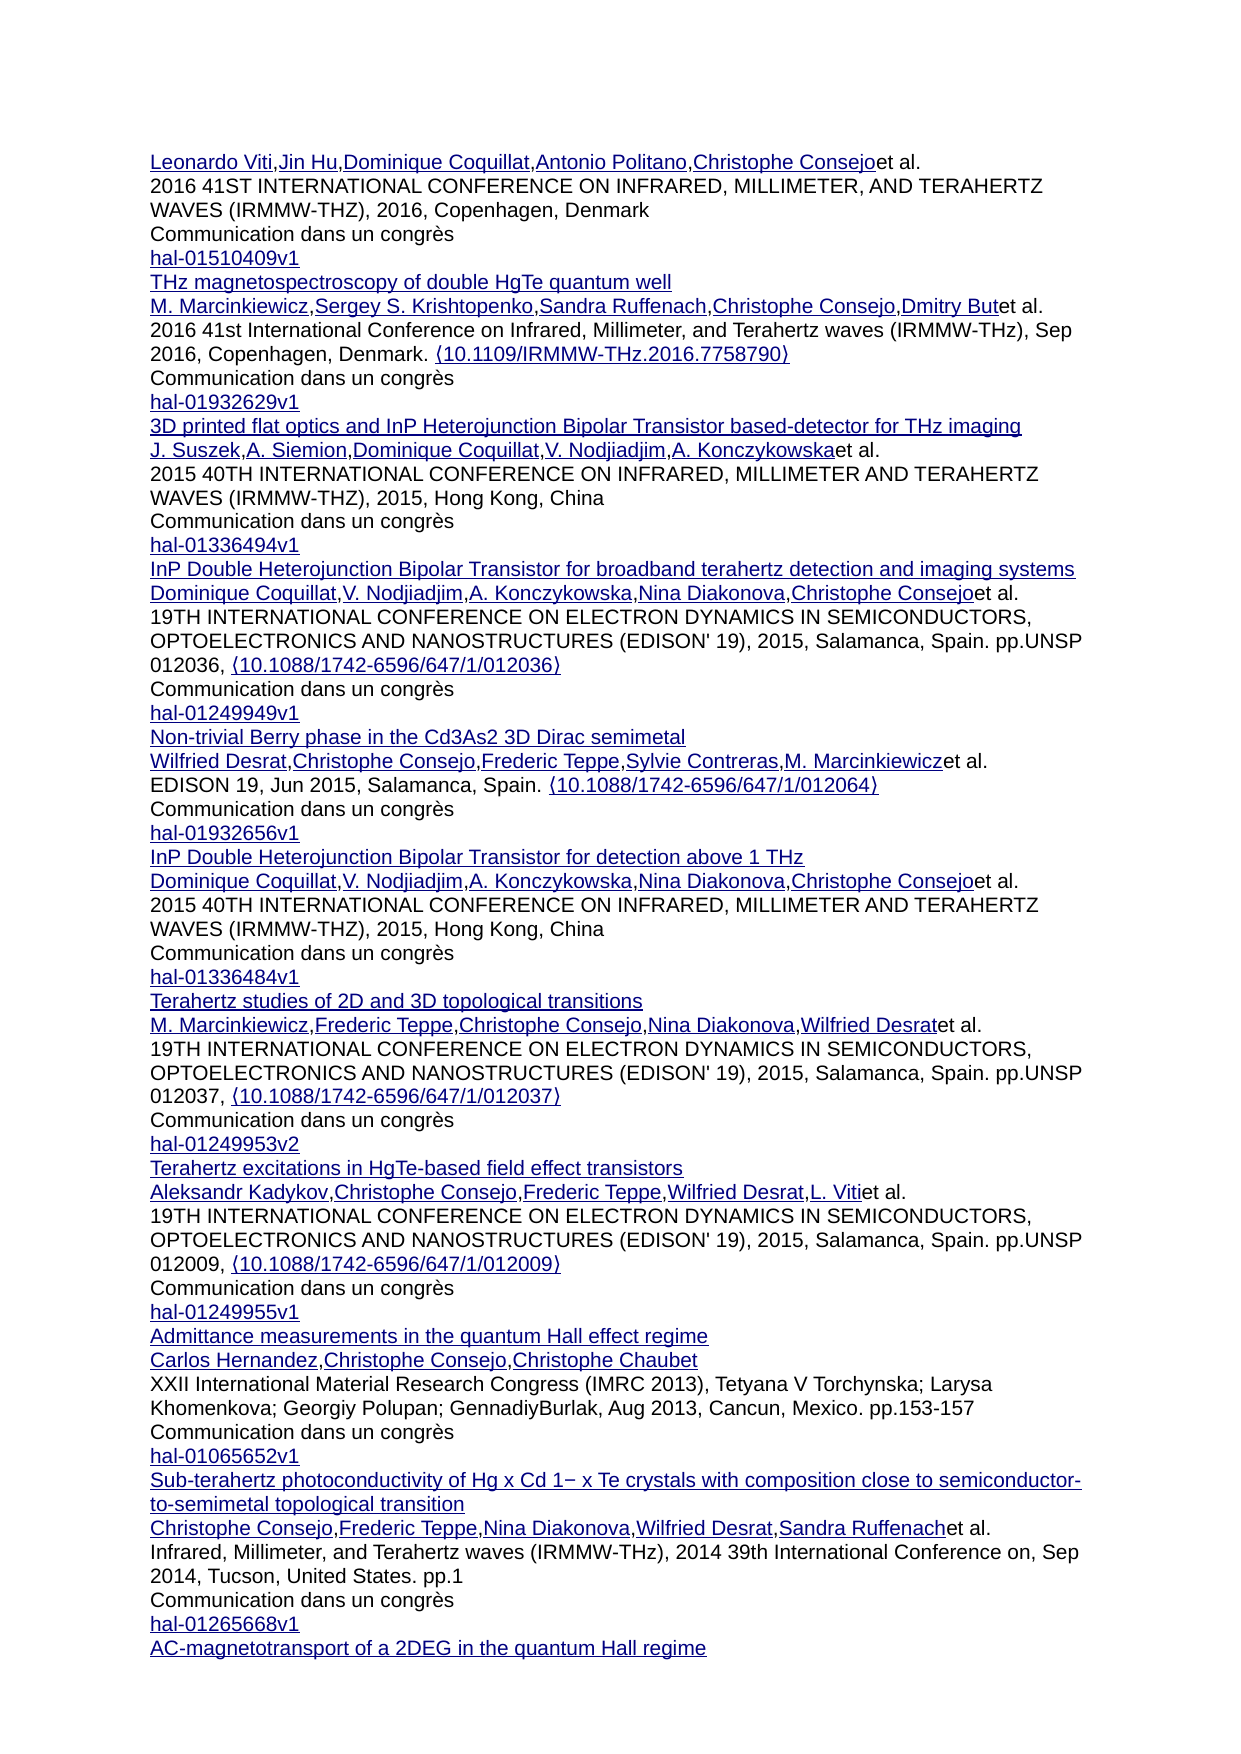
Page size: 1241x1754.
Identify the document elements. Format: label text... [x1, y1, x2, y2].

table_cell THz magnetospectroscopy of double HgTe quantum well M. Marcinkiewicz,Sergey S. Krishtopenko,Sandra Ruffenach,Christophe Consejo,Dmitry Butet al. 2016 41st International Conference on Infrared, Millimeter, and Terahertz waves (IRMMW-THz), Sep 2016, Copenhagen, Denmark. ⟨10.1109/IRMMW-THz.2016.7758790⟩ Communication dans un congrès hal-01932629v1 [150, 270, 1090, 413]
table_cell Admittance measurements in the quantum Hall effect regime Carlos Hernandez,Christophe Consejo,Christophe Chaubet XXII International Material Research Congress (IMRC 2013), Tetyana V Torchynska; Larysa Khomenkova; Georgiy Polupan; GennadiyBurlak, Aug 2013, Cancun, Mexico. pp.153-157 Communication dans un congrès hal-01065652v1 [150, 1324, 1090, 1468]
table_cell AC-magnetotransport of a 2DEG in the quantum Hall regime [150, 1635, 1090, 1659]
table_cell Terahertz studies of 2D and 3D topological transitions M. Marcinkiewicz,Frederic Teppe,Christophe Consejo,Nina Diakonova,Wilfried Desratet al. 19TH INTERNATIONAL CONFERENCE ON ELECTRON DYNAMICS IN SEMICONDUCTORS, OPTOELECTRONICS AND NANOSTRUCTURES (EDISON' 19), 2015, Salamanca, Spain. pp.UNSP 012037, ⟨10.1088/1742-6596/647/1/012037⟩ Communication dans un congrès hal-01249953v2 [150, 989, 1090, 1156]
table_cell InP Double Heterojunction Bipolar Transistor for broadband terahertz detection and imaging systems Dominique Coquillat,V. Nodjiadjim,A. Konczykowska,Nina Diakonova,Christophe Consejoet al. 19TH INTERNATIONAL CONFERENCE ON ELECTRON DYNAMICS IN SEMICONDUCTORS, OPTOELECTRONICS AND NANOSTRUCTURES (EDISON' 19), 2015, Salamanca, Spain. pp.UNSP 012036, ⟨10.1088/1742-6596/647/1/012036⟩ Communication dans un congrès hal-01249949v1 [150, 557, 1090, 725]
table_cell Leonardo Viti,Jin Hu,Dominique Coquillat,Antonio Politano,Christophe Consejoet al. 2016 41ST INTERNATIONAL CONFERENCE ON INFRARED, MILLIMETER, AND TERAHERTZ WAVES (IRMMW-THZ), 2016, Copenhagen, Denmark Communication dans un congrès hal-01510409v1 [150, 150, 1090, 270]
table_cell Terahertz excitations in HgTe-based field effect transistors Aleksandr Kadykov,Christophe Consejo,Frederic Teppe,Wilfried Desrat,L. Vitiet al. 19TH INTERNATIONAL CONFERENCE ON ELECTRON DYNAMICS IN SEMICONDUCTORS, OPTOELECTRONICS AND NANOSTRUCTURES (EDISON' 19), 2015, Salamanca, Spain. pp.UNSP 012009, ⟨10.1088/1742-6596/647/1/012009⟩ Communication dans un congrès hal-01249955v1 [150, 1156, 1090, 1324]
table_cell Sub-terahertz photoconductivity of Hg x Cd 1− x Te crystals with composition close to semiconductor-to-semimetal topological transition Christophe Consejo,Frederic Teppe,Nina Diakonova,Wilfried Desrat,Sandra Ruffenachet al. Infrared, Millimeter, and Terahertz waves (IRMMW-THz), 2014 39th International Conference on, Sep 2014, Tucson, United States. pp.1 Communication dans un congrès hal-01265668v1 [150, 1468, 1090, 1635]
table_cell Non-trivial Berry phase in the Cd3As2 3D Dirac semimetal Wilfried Desrat,Christophe Consejo,Frederic Teppe,Sylvie Contreras,M. Marcinkiewiczet al. EDISON 19, Jun 2015, Salamanca, Spain. ⟨10.1088/1742-6596/647/1/012064⟩ Communication dans un congrès hal-01932656v1 [150, 725, 1090, 845]
table_cell InP Double Heterojunction Bipolar Transistor for detection above 1 THz Dominique Coquillat,V. Nodjiadjim,A. Konczykowska,Nina Diakonova,Christophe Consejoet al. 2015 40TH INTERNATIONAL CONFERENCE ON INFRARED, MILLIMETER AND TERAHERTZ WAVES (IRMMW-THZ), 2015, Hong Kong, China Communication dans un congrès hal-01336484v1 [150, 845, 1090, 988]
table_cell 3D printed flat optics and InP Heterojunction Bipolar Transistor based-detector for THz imaging J. Suszek,A. Siemion,Dominique Coquillat,V. Nodjiadjim,A. Konczykowskaet al. 2015 40TH INTERNATIONAL CONFERENCE ON INFRARED, MILLIMETER AND TERAHERTZ WAVES (IRMMW-THZ), 2015, Hong Kong, China Communication dans un congrès hal-01336494v1 [150, 414, 1090, 557]
